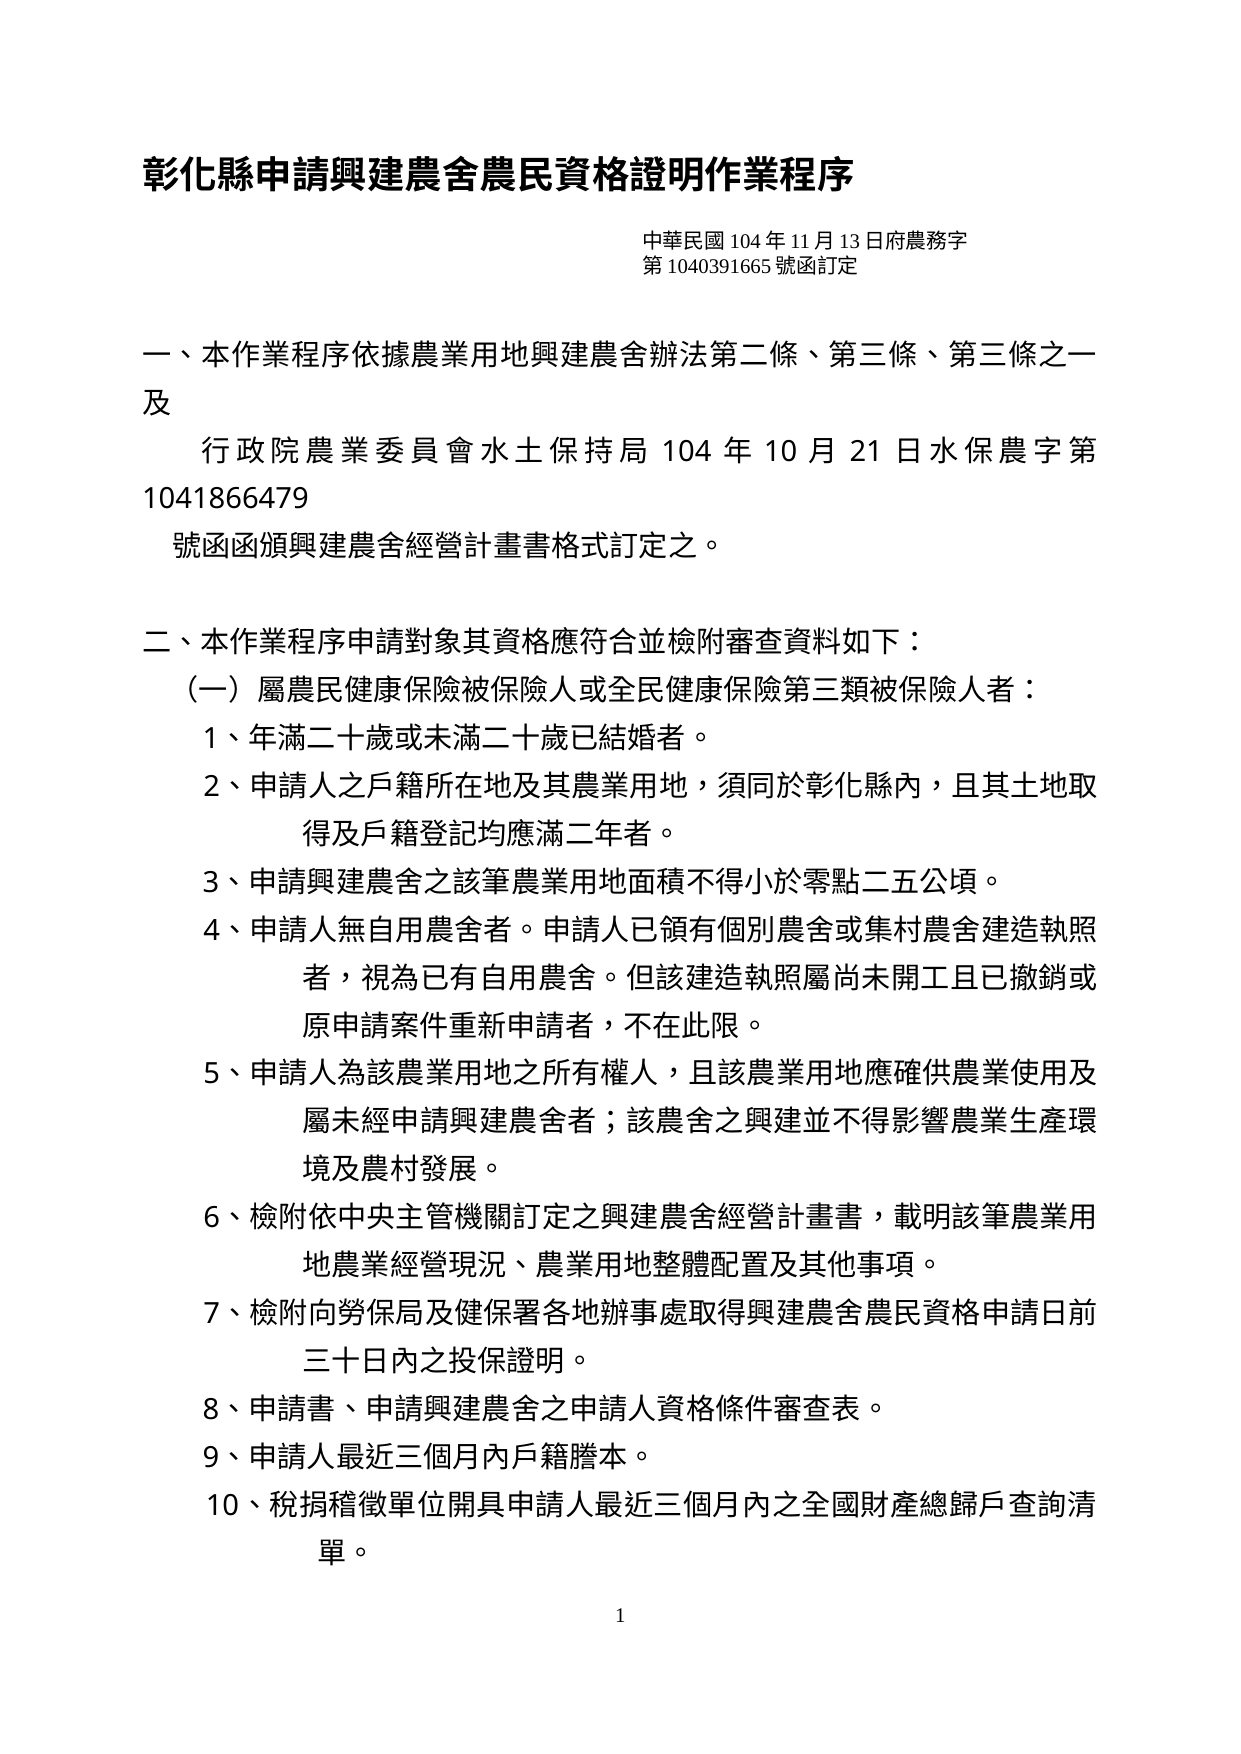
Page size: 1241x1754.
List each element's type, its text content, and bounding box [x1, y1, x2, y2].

text 彰化縣申請興建農舍農民資格證明作業程序 [142, 142, 1098, 200]
text 6、檢附依中央主管機關訂定之興建農舍經營計畫書，載明該筆農業用地農業經營現況、農業用地整體配置及其他事項。 [142, 1189, 1098, 1285]
text 9、申請人最近三個月內戶籍謄本。 [142, 1429, 1098, 1477]
text 8、申請書、申請興建農舍之申請人資格條件審查表。 [142, 1381, 1098, 1429]
text 行政院農業委員會水土保持局104年10月21日水保農字第1041866479 [142, 423, 1098, 518]
text 第1040391665號函訂定 [642, 254, 1098, 279]
text 1、年滿二十歲或未滿二十歲已結婚者。 [142, 710, 1098, 758]
text 3、申請興建農舍之該筆農業用地面積不得小於零點二五公頃。 [142, 854, 1098, 902]
text （一）屬農民健康保險被保險人或全民健康保險第三類被保險人者： [154, 662, 1098, 710]
text 二、本作業程序申請對象其資格應符合並檢附審查資料如下： [142, 614, 1098, 662]
text 10、稅捐稽徵單位開具申請人最近三個月內之全國財產總歸戶查詢清單。 [142, 1477, 1098, 1573]
text 2、申請人之戶籍所在地及其農業用地，須同於彰化縣內，且其土地取得及戶籍登記均應滿二年者。 [142, 758, 1098, 854]
text 號函函頒興建農舍經營計畫書格式訂定之。 [142, 518, 1098, 566]
text 中華民國104年11月13日府農務字 [642, 229, 1098, 254]
text 一、本作業程序依據農業用地興建農舍辦法第二條、第三條、第三條之一及 [142, 327, 1098, 423]
text 5、申請人為該農業用地之所有權人，且該農業用地應確供農業使用及屬未經申請興建農舍者；該農舍之興建並不得影響農業生產環境及農村發展。 [142, 1046, 1098, 1189]
text 4、申請人無自用農舍者。申請人已領有個別農舍或集村農舍建造執照者，視為已有自用農舍。但該建造執照屬尚未開工且已撤銷或原申請案件重新申請者，不在此限。 [142, 902, 1098, 1046]
text 7、檢附向勞保局及健保署各地辦事處取得興建農舍農民資格申請日前三十日內之投保證明。 [142, 1285, 1098, 1381]
